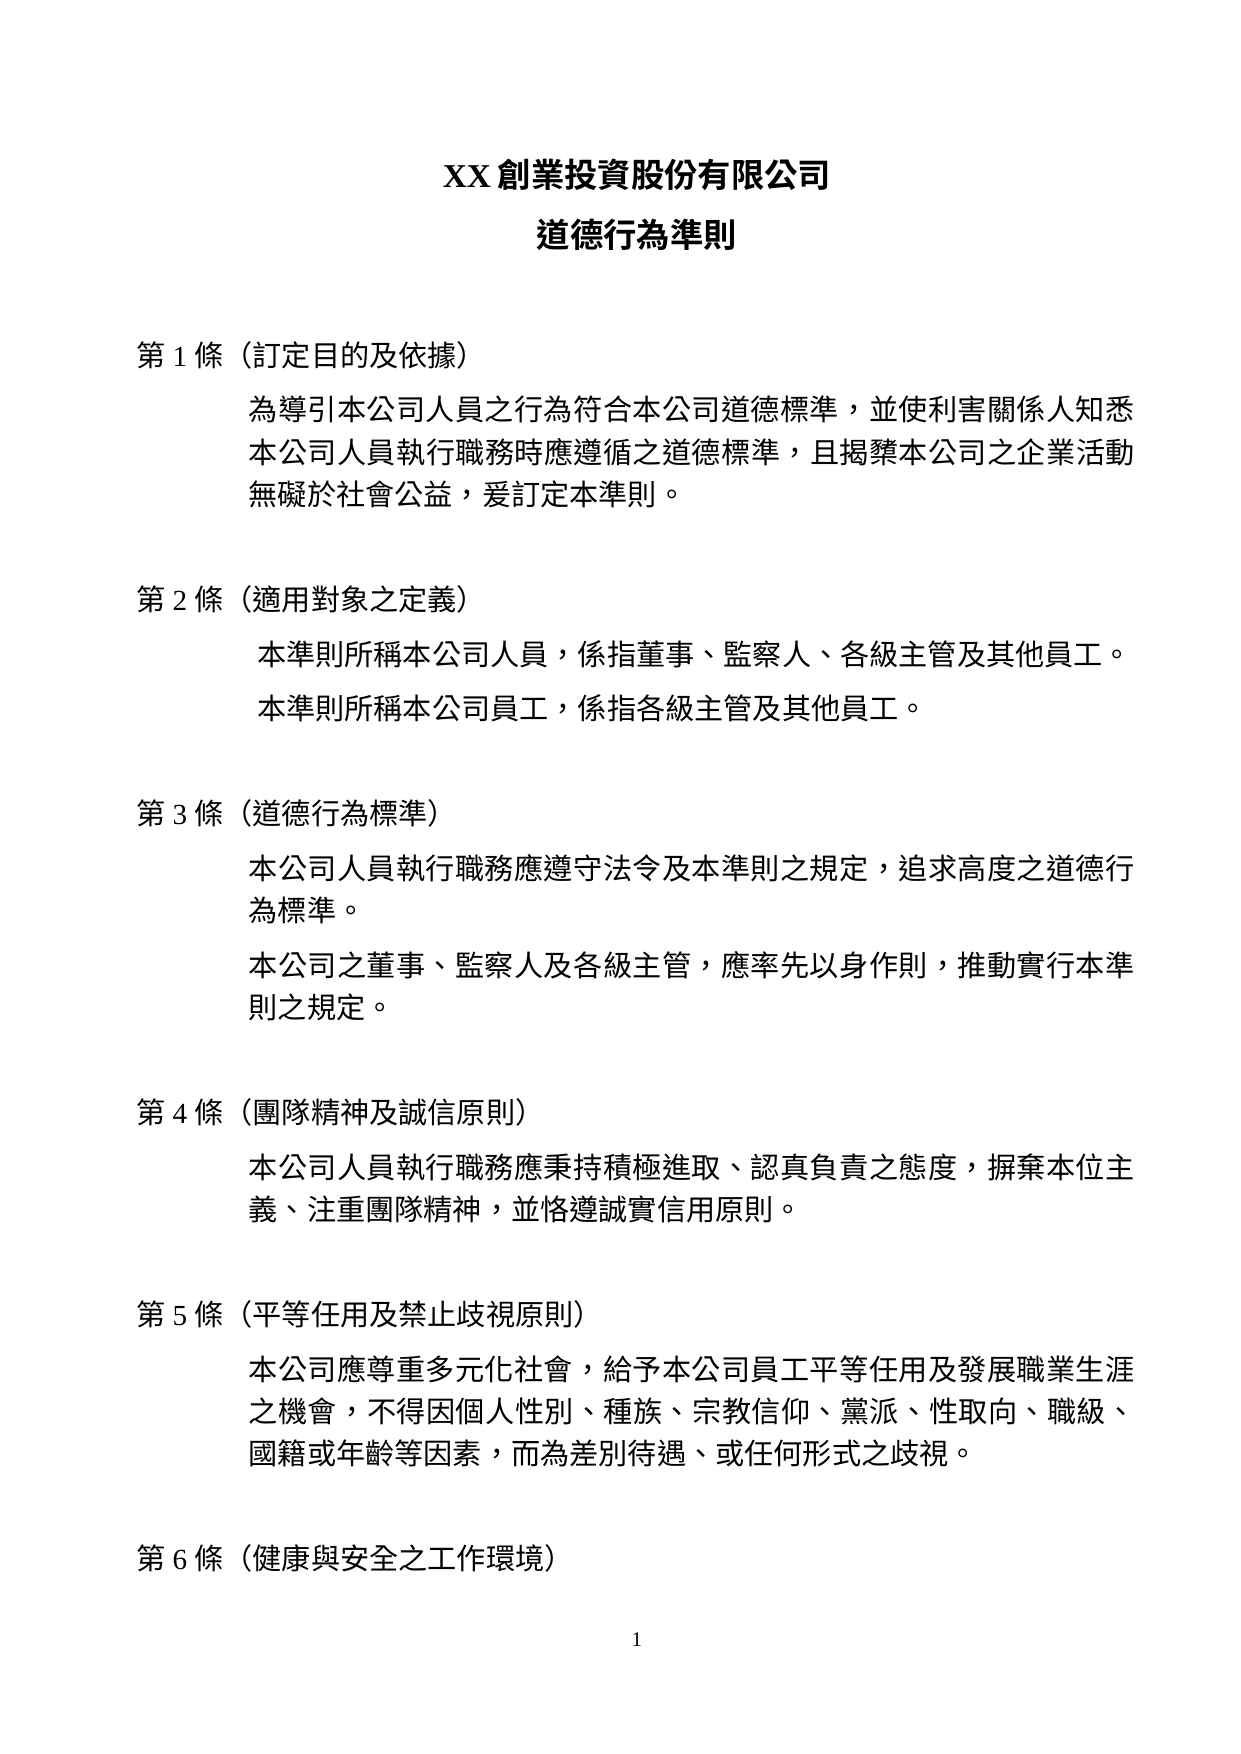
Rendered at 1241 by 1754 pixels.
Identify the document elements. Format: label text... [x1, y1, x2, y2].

text 本公司之董事、監察人及各級主管，應率先以身作則，推動實行本準則之規定。 [248, 943, 1137, 1027]
text 第 2 條（適用對象之定義） [136, 576, 1137, 619]
text 本公司人員執行職務應秉持積極進取、認真負責之態度，摒棄本位主義、注重團隊精神，並恪遵誠實信用原則。 [248, 1144, 1137, 1229]
text 第 5 條（平等任用及禁止歧視原則） [136, 1292, 1137, 1334]
text 為導引本公司人員之行為符合本公司道德標準，並使利害關係人知悉本公司人員執行職務時應遵循之道德標準，且揭櫫本公司之企業活動無礙於社會公益，爰訂定本準則。 [248, 387, 1137, 514]
text 第 4 條（團隊精神及誠信原則） [136, 1090, 1137, 1132]
text 第 3 條（道德行為標準） [136, 791, 1137, 833]
text 第 1 條（訂定目的及依據） [136, 332, 1137, 374]
text XX創業投資股份有限公司 [136, 148, 1137, 197]
text 道德行為準則 [136, 209, 1137, 257]
text 第 6 條（健康與安全之工作環境） [136, 1536, 1137, 1578]
text 本準則所稱本公司員工，係指各級主管及其他員工。 [136, 686, 1137, 728]
text 本準則所稱本公司人員，係指董事、監察人、各級主管及其他員工。 [136, 631, 1137, 673]
text 本公司人員執行職務應遵守法令及本準則之規定，追求高度之道德行為標準。 [248, 846, 1137, 930]
text 本公司應尊重多元化社會，給予本公司員工平等任用及發展職業生涯之機會，不得因個人性別、種族、宗教信仰、黨派、性取向、職級、國籍或年齡等因素，而為差別待遇、或任何形式之歧視。 [248, 1346, 1137, 1473]
